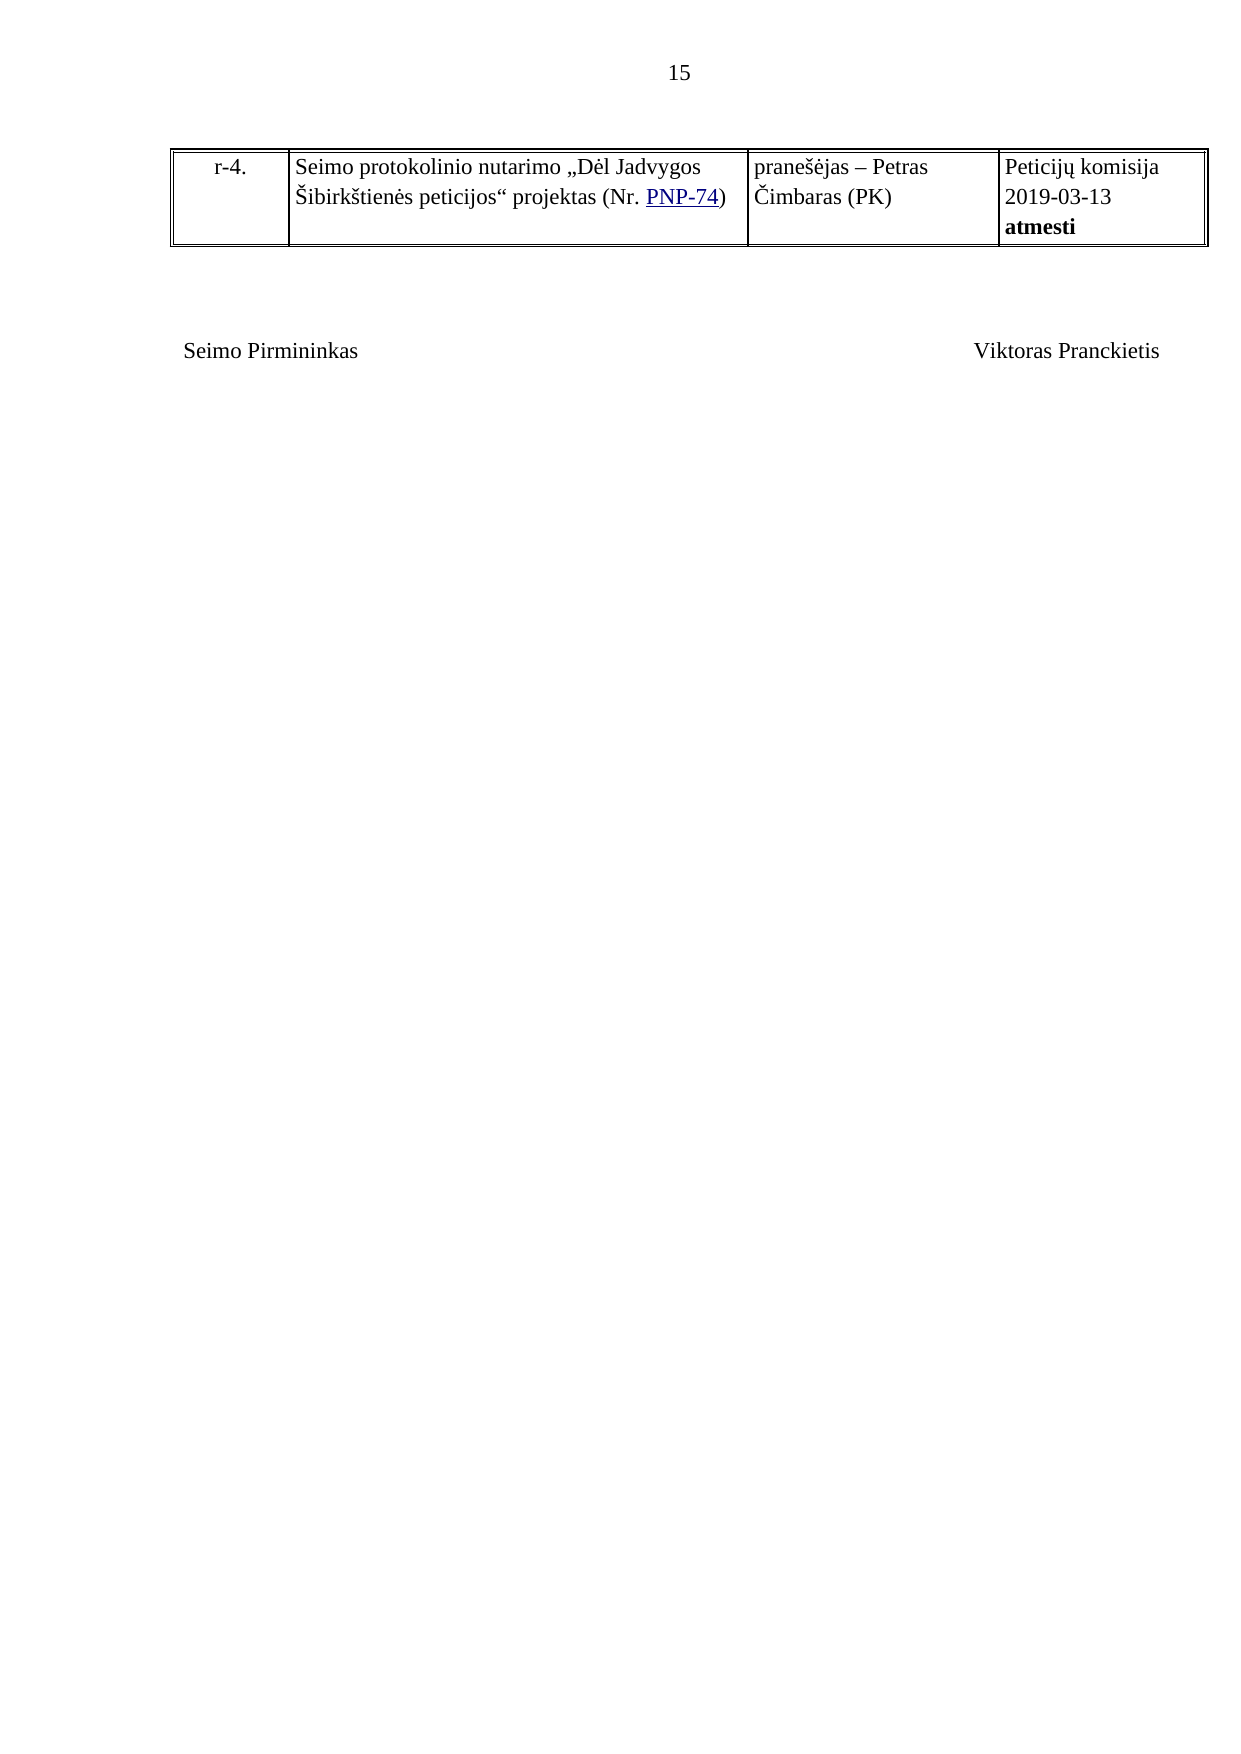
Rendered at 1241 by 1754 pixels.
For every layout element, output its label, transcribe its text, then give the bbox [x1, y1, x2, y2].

table_header Peticijų komisija 2019-03-13 atmesti [1000, 153, 1204, 244]
table_cell Seimo Pirmininkas [172, 247, 529, 371]
table_header Seimo protokolinio nutarimo „Dėl Jadvygos Šibirkštienės peticijos“ projektas (Nr. PNP-74) [290, 153, 747, 244]
table_cell [529, 247, 917, 371]
table_header [1209, 148, 1240, 244]
table_header pranešėjas – Petras Čimbaras (PK) [749, 153, 998, 244]
table_header r-4. [174, 153, 288, 244]
table_cell Viktoras Pranckietis [917, 244, 1240, 371]
table_cell [529, 371, 917, 498]
table_cell [172, 371, 529, 498]
table_cell [917, 371, 1240, 498]
